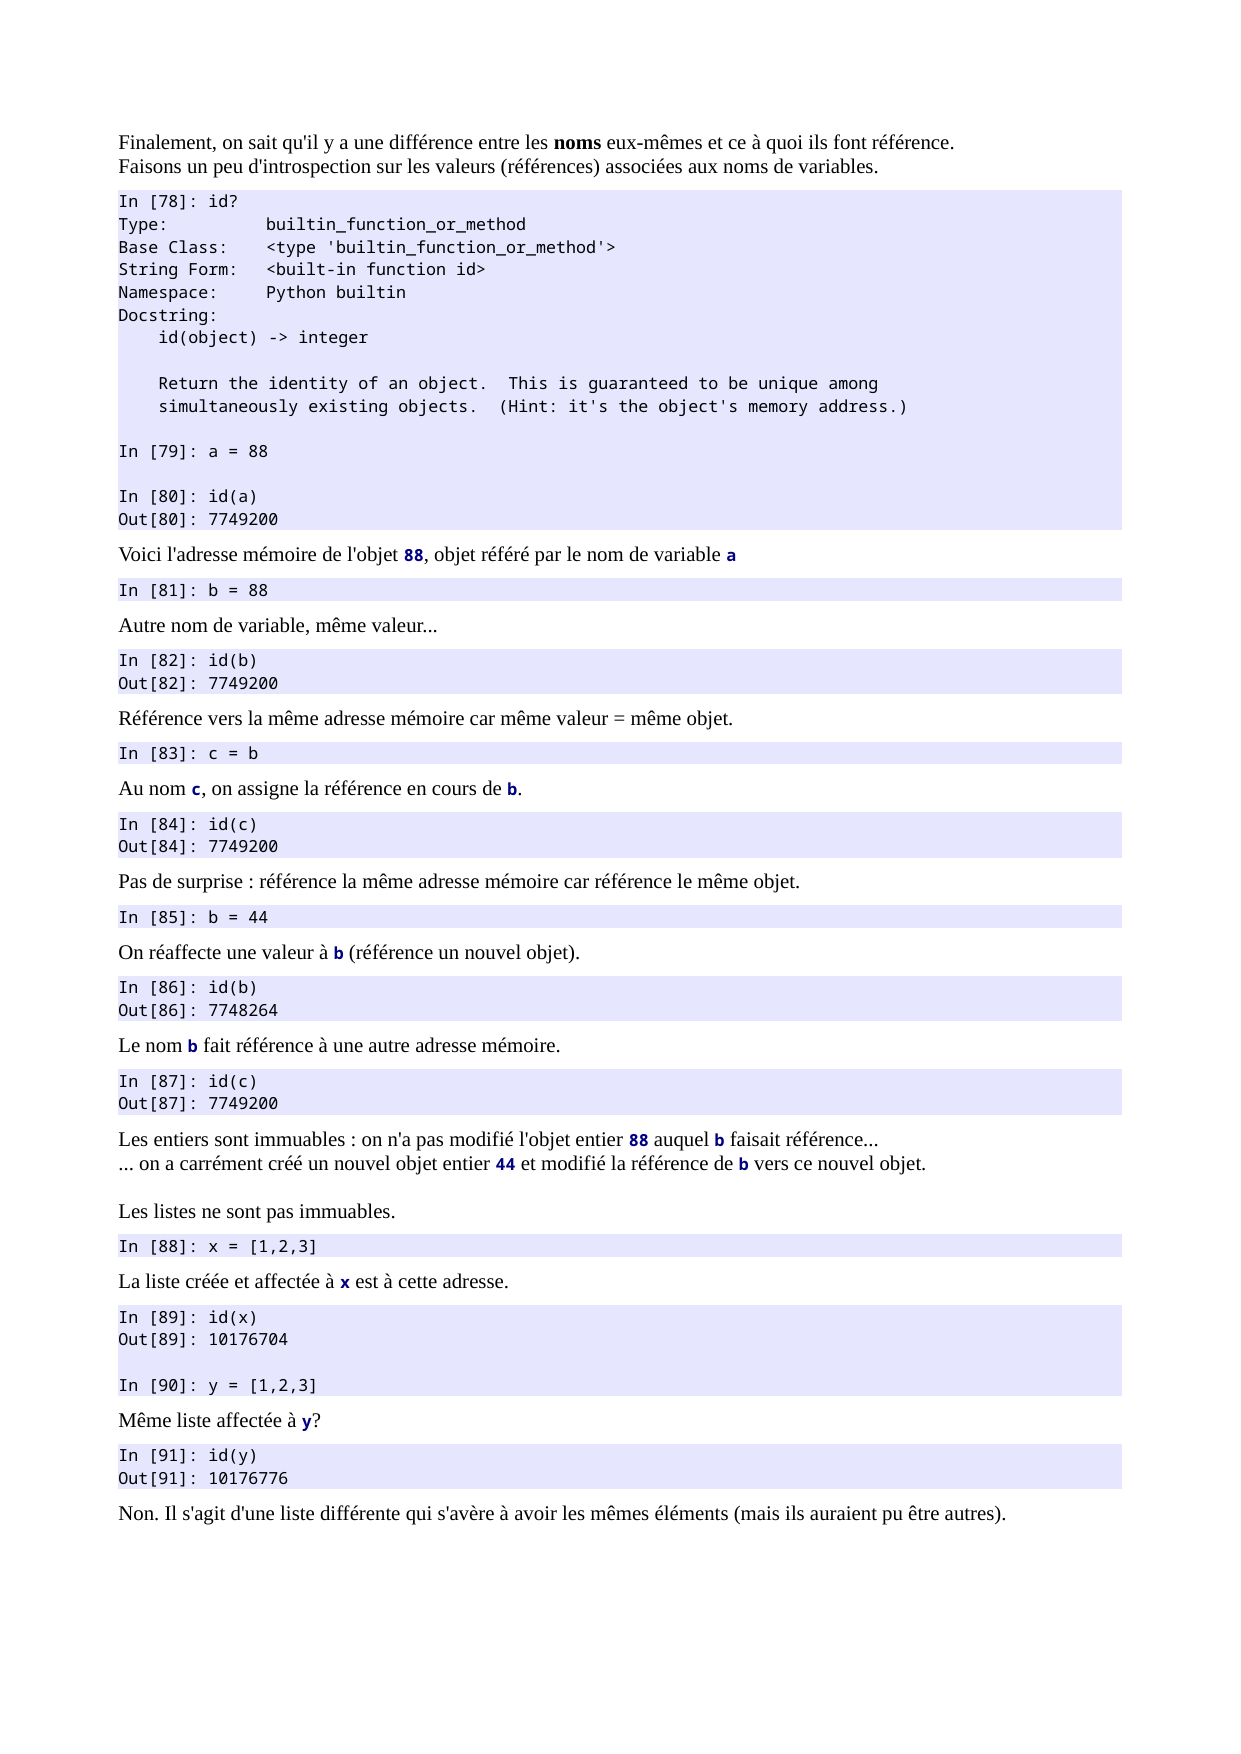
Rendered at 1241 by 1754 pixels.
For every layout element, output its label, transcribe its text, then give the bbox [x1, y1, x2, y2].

text Non. Il s'agit d'une liste différente qui s'avère à avoir les mêmes éléments (mais ils auraient pu être autres). [118, 1501, 1122, 1525]
text In [88]: x = [1,2,3] [118, 1234, 1122, 1257]
text Namespace: Python builtin [118, 281, 1122, 303]
text Les listes ne sont pas immuables. [118, 1199, 1122, 1223]
text In [87]: id(c) [118, 1069, 1122, 1092]
text In [89]: id(x) [118, 1305, 1122, 1328]
text In [82]: id(b) [118, 649, 1122, 671]
text In [78]: id? [118, 190, 1122, 212]
text Return the identity of an object. This is guaranteed to be unique among [118, 371, 1122, 394]
text Voici l'adresse mémoire de l'objet 88, objet référé par le nom de variable a [118, 542, 1122, 567]
text In [81]: b = 88 [118, 578, 1122, 601]
text In [85]: b = 44 [118, 905, 1122, 928]
text Référence vers la même adresse mémoire car même valeur = même objet. [118, 706, 1122, 730]
text Même liste affectée à y? [118, 1408, 1122, 1432]
text String Form: <built-in function id> [118, 258, 1122, 281]
text Pas de surprise : référence la même adresse mémoire car référence le même objet. [118, 869, 1122, 893]
text simultaneously existing objects. (Hint: it's the object's memory address.) [118, 394, 1122, 417]
text Out[80]: 7749200 [118, 508, 1122, 530]
text Les entiers sont immuables : on n'a pas modifié l'objet entier 88 auquel b faisait référence... ... on a carrément créé un nouvel objet entier 44 et modifié la référence de b vers ce nouvel objet. [118, 1126, 1122, 1175]
text Le nom b fait référence à une autre adresse mémoire. [118, 1033, 1122, 1057]
text In [86]: id(b) [118, 976, 1122, 999]
text Finalement, on sait qu'il y a une différence entre les noms eux-mêmes et ce à quoi ils font référence. Faisons un peu d'introspection sur les valeurs (références) associées aux noms de variables. [118, 130, 1122, 178]
text Out[84]: 7749200 [118, 835, 1122, 858]
text Type: builtin_function_or_method [118, 212, 1122, 235]
text Base Class: <type 'builtin_function_or_method'> [118, 235, 1122, 258]
text Autre nom de variable, même valeur... [118, 613, 1122, 637]
text id(object) -> integer [118, 326, 1122, 349]
text In [79]: a = 88 [118, 439, 1122, 462]
text Out[89]: 10176704 [118, 1328, 1122, 1351]
text On réaffecte une valeur à b (référence un nouvel objet). [118, 940, 1122, 964]
text In [84]: id(c) [118, 812, 1122, 835]
text La liste créée et affectée à x est à cette adresse. [118, 1269, 1122, 1293]
text In [80]: id(a) [118, 485, 1122, 508]
text Docstring: [118, 303, 1122, 326]
text Out[91]: 10176776 [118, 1467, 1122, 1489]
text In [90]: y = [1,2,3] [118, 1373, 1122, 1396]
text Au nom c, on assigne la référence en cours de b. [118, 776, 1122, 801]
text Out[87]: 7749200 [118, 1092, 1122, 1115]
text In [83]: c = b [118, 742, 1122, 764]
text Out[86]: 7748264 [118, 999, 1122, 1021]
text Out[82]: 7749200 [118, 671, 1122, 694]
text In [91]: id(y) [118, 1444, 1122, 1467]
